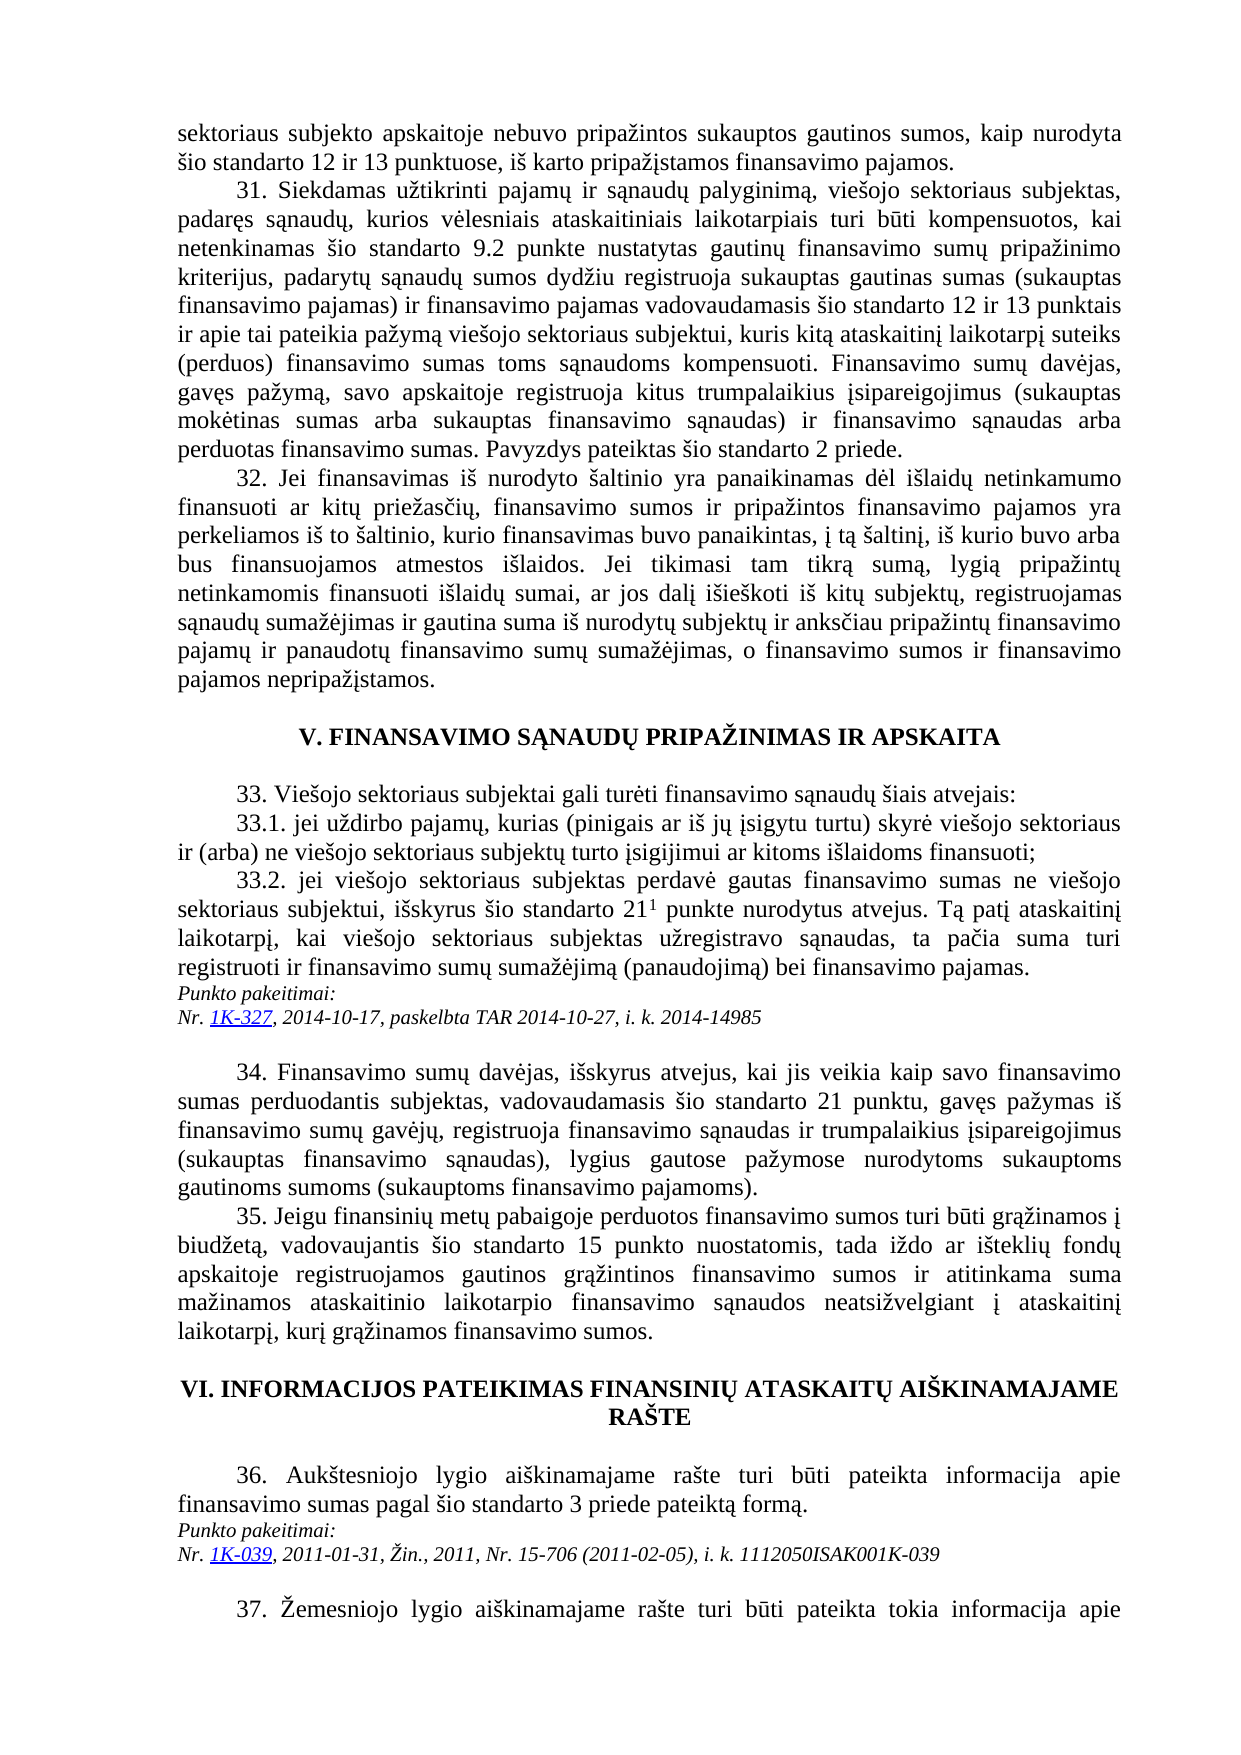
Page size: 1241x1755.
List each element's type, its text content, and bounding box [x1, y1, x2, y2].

text 34. Finansavimo sumų davėjas, išskyrus atvejus, kai jis veikia kaip savo finansavimo sumas perduodantis subjektas, vadovaudamasis šio standarto 21 punktu, gavęs pažymas iš finansavimo sumų gavėjų, registruoja finansavimo sąnaudas ir trumpalaikius įsipareigojimus (sukauptas finansavimo sąnaudas), lygius gautose pažymose nurodytoms sukauptoms gautinoms sumoms (sukauptoms finansavimo pajamoms). [177, 1057, 1122, 1201]
text 37. Žemesniojo lygio aiškinamajame rašte turi būti pateikta tokia informacija apie [177, 1594, 1122, 1623]
text Punkto pakeitimai: [177, 1517, 1122, 1542]
text Nr. 1K-327, 2014-10-17, paskelbta TAR 2014-10-27, i. k. 2014-14985 [177, 1005, 1122, 1029]
text 33. Viešojo sektoriaus subjektai gali turėti finansavimo sąnaudų šiais atvejais: [177, 779, 1122, 808]
text sektoriaus subjekto apskaitoje nebuvo pripažintos sukauptos gautinos sumos, kaip nurodyta šio standarto 12 ir 13 punktuose, iš karto pripažįstamos finansavimo pajamos. [177, 118, 1122, 176]
text 33.2. jei viešojo sektoriaus subjektas perdavė gautas finansavimo sumas ne viešojo sektoriaus subjektui, išskyrus šio standarto 211 punkte nurodytus atvejus. Tą patį ataskaitinį laikotarpį, kai viešojo sektoriaus subjektas užregistravo sąnaudas, ta pačia suma turi registruoti ir finansavimo sumų sumažėjimą (panaudojimą) bei finansavimo pajamas. [177, 866, 1122, 981]
text VI. INFORMACIJOS PATEIKIMAS FINANSINIŲ ATASKAITŲ AIŠKINAMAJAME RAŠTE [177, 1374, 1122, 1431]
text Punkto pakeitimai: [177, 981, 1122, 1005]
text 36. Aukštesniojo lygio aiškinamajame rašte turi būti pateikta informacija apie finansavimo sumas pagal šio standarto 3 priede pateiktą formą. [177, 1460, 1122, 1517]
text 31. Siekdamas užtikrinti pajamų ir sąnaudų palyginimą, viešojo sektoriaus subjektas, padaręs sąnaudų, kurios vėlesniais ataskaitiniais laikotarpiais turi būti kompensuotos, kai netenkinamas šio standarto 9.2 punkte nustatytas gautinų finansavimo sumų pripažinimo kriterijus, padarytų sąnaudų sumos dydžiu registruoja sukauptas gautinas sumas (sukauptas finansavimo pajamas) ir finansavimo pajamas vadovaudamasis šio standarto 12 ir 13 punktais ir apie tai pateikia pažymą viešojo sektoriaus subjektui, kuris kitą ataskaitinį laikotarpį suteiks (perduos) finansavimo sumas toms sąnaudoms kompensuoti. Finansavimo sumų davėjas, gavęs pažymą, savo apskaitoje registruoja kitus trumpalaikius įsipareigojimus (sukauptas mokėtinas sumas arba sukauptas finansavimo sąnaudas) ir finansavimo sąnaudas arba perduotas finansavimo sumas. Pavyzdys pateiktas šio standarto 2 priede. [177, 176, 1122, 463]
text 32. Jei finansavimas iš nurodyto šaltinio yra panaikinamas dėl išlaidų netinkamumo finansuoti ar kitų priežasčių, finansavimo sumos ir pripažintos finansavimo pajamos yra perkeliamos iš to šaltinio, kurio finansavimas buvo panaikintas, į tą šaltinį, iš kurio buvo arba bus finansuojamos atmestos išlaidos. Jei tikimasi tam tikrą sumą, lygią pripažintų netinkamomis finansuoti išlaidų sumai, ar jos dalį išieškoti iš kitų subjektų, registruojamas sąnaudų sumažėjimas ir gautina suma iš nurodytų subjektų ir anksčiau pripažintų finansavimo pajamų ir panaudotų finansavimo sumų sumažėjimas, o finansavimo sumos ir finansavimo pajamos nepripažįstamos. [177, 463, 1122, 693]
text Nr. 1K-039, 2011-01-31, Žin., 2011, Nr. 15-706 (2011-02-05), i. k. 1112050ISAK001K-039 [177, 1542, 1122, 1566]
text V. FINANSAVIMO SĄNAUDŲ PRIPAŽINIMAS IR APSKAITA [177, 722, 1122, 751]
text 33.1. jei uždirbo pajamų, kurias (pinigais ar iš jų įsigytu turtu) skyrė viešojo sektoriaus ir (arba) ne viešojo sektoriaus subjektų turto įsigijimui ar kitoms išlaidoms finansuoti; [177, 808, 1122, 866]
text 35. Jeigu finansinių metų pabaigoje perduotos finansavimo sumos turi būti grąžinamos į biudžetą, vadovaujantis šio standarto 15 punkto nuostatomis, tada iždo ar išteklių fondų apskaitoje registruojamos gautinos grąžintinos finansavimo sumos ir atitinkama suma mažinamos ataskaitinio laikotarpio finansavimo sąnaudos neatsižvelgiant į ataskaitinį laikotarpį, kurį grąžinamos finansavimo sumos. [177, 1201, 1122, 1345]
